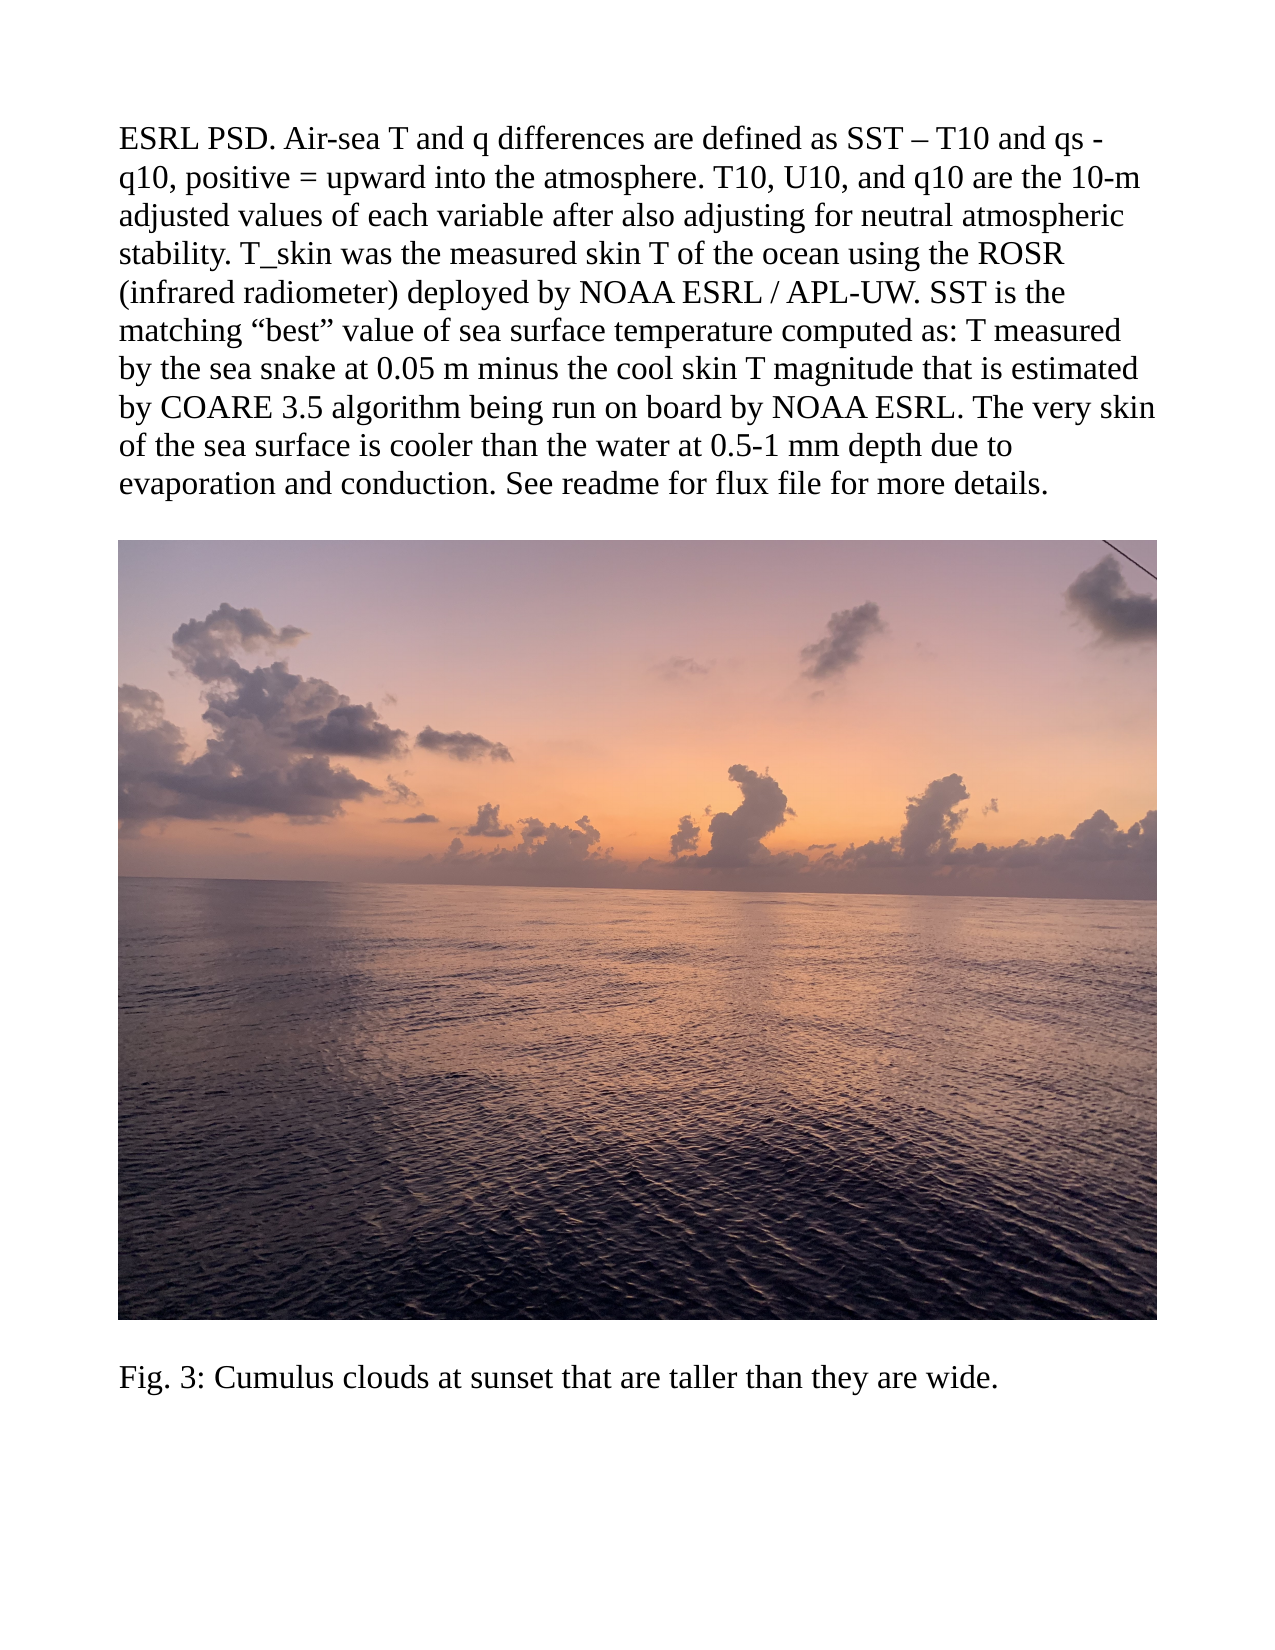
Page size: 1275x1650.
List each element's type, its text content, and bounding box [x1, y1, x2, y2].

picture [118, 540, 1157, 1320]
text Fig. 3: Cumulus clouds at sunset that are taller than they are wide. [118, 1358, 1156, 1396]
text ESRL PSD. Air-sea T and q differences are defined as SST – T10 and qs -q10, positive = upward into the atmosphere. T10, U10, and q10 are the 10-m adjusted values of each variable after also adjusting for neutral atmospheric stability. T_skin was the measured skin T of the ocean using the ROSR (infrared radiometer) deployed by NOAA ESRL / APL-UW. SST is the matching “best” value of sea surface temperature computed as: T measured by the sea snake at 0.05 m minus the cool skin T magnitude that is estimated by COARE 3.5 algorithm being run on board by NOAA ESRL. The very skin of the sea surface is cooler than the water at 0.5-1 mm depth due to evaporation and conduction. See readme for flux file for more details. [118, 118, 1156, 502]
